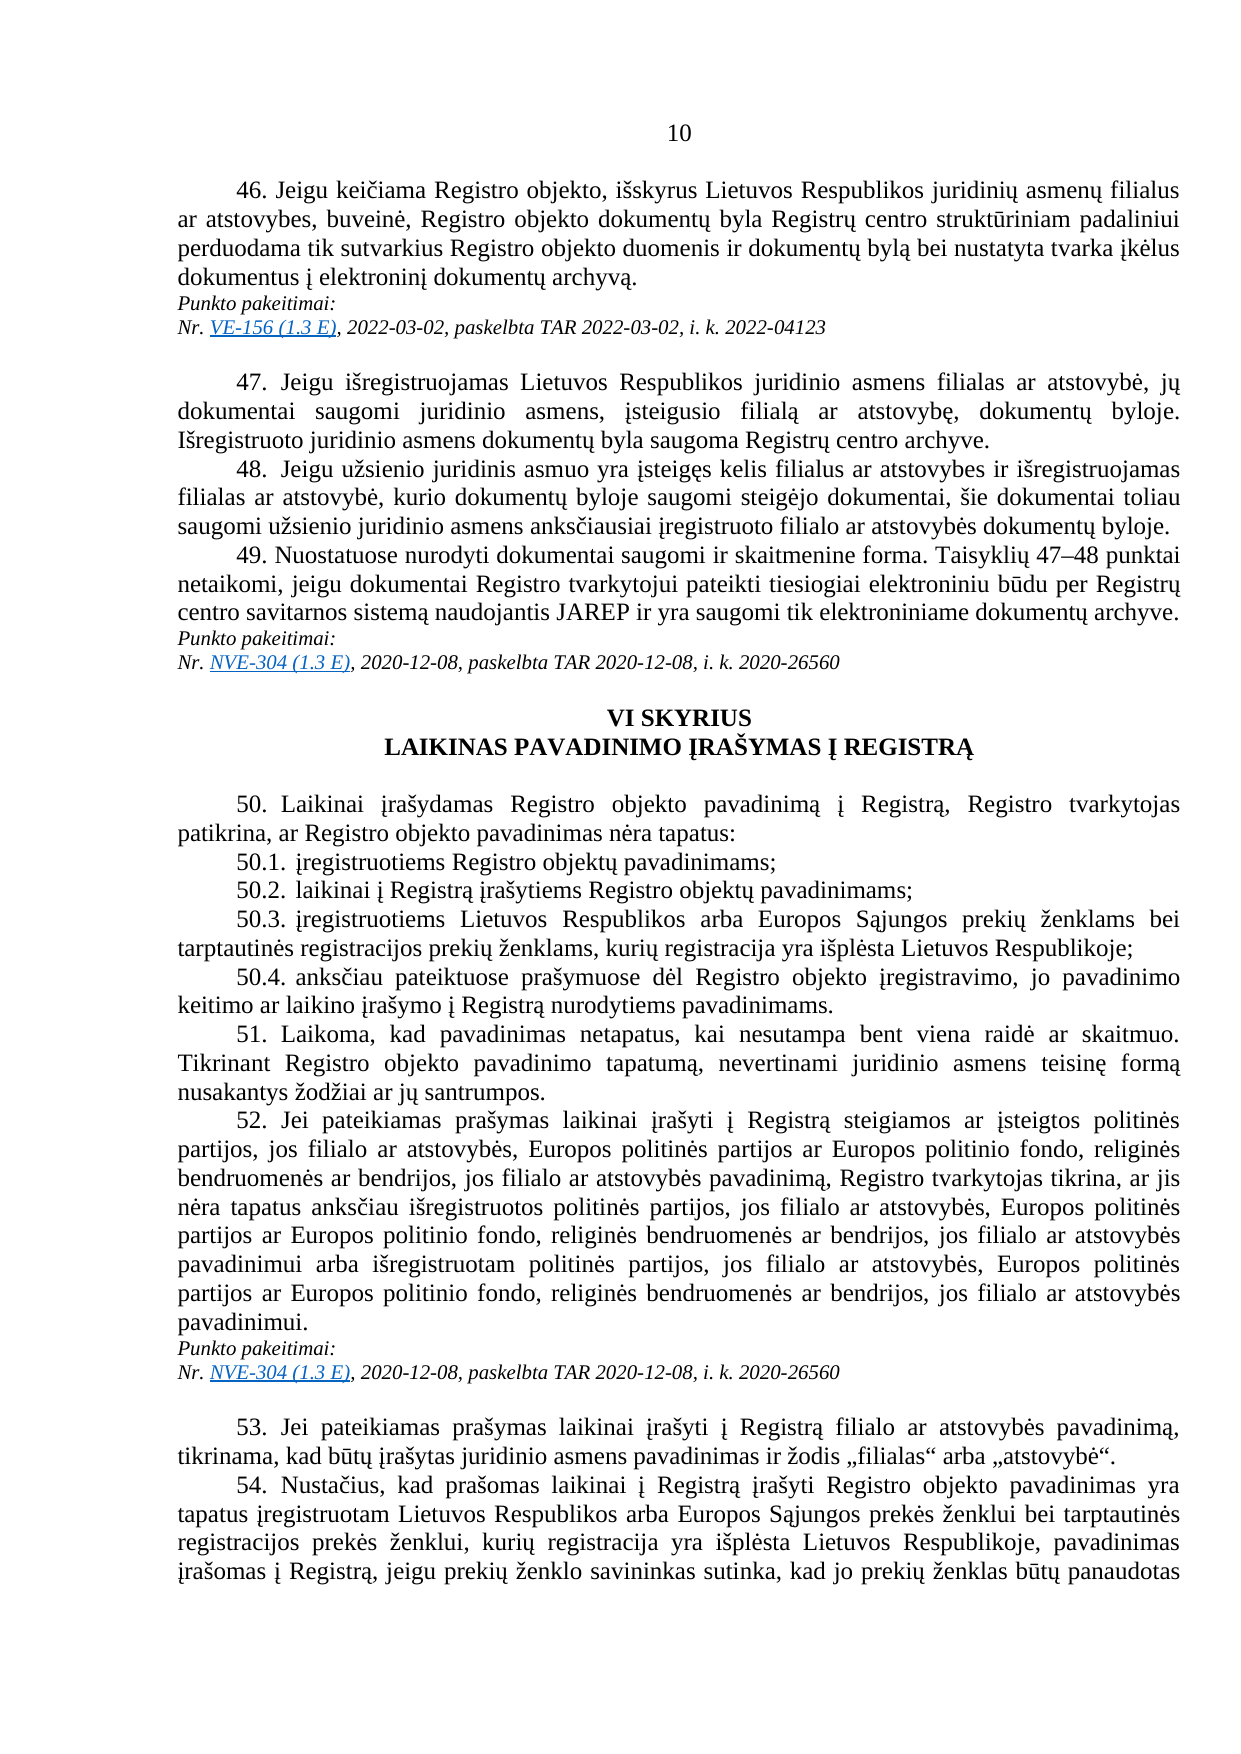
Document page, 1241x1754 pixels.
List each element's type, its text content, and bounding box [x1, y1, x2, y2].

text 50. Laikinai įrašydamas Registro objekto pavadinimą į Registrą, Registro tvarkytojas patikrina, ar Registro objekto pavadinimas nėra tapatus: [177, 789, 1181, 847]
text 53. Jei pateikiamas prašymas laikinai įrašyti į Registrą filialo ar atstovybės pavadinimą, tikrinama, kad būtų įrašytas juridinio asmens pavadinimas ir žodis „filialas“ arba „atstovybė“. [177, 1412, 1181, 1470]
text Nr. NVE-304 (1.3 E), 2020-12-08, paskelbta TAR 2020-12-08, i. k. 2020-26560 [177, 1360, 1181, 1384]
text 50.1. įregistruotiems Registro objektų pavadinimams; [177, 847, 1181, 876]
text VI SKYRIUS [177, 703, 1181, 732]
text LAIKINAS PAVADINIMO ĮRAŠYMAS Į REGISTRĄ [177, 732, 1181, 761]
text Punkto pakeitimai: [177, 291, 1181, 315]
text 52. Jei pateikiamas prašymas laikinai įrašyti į Registrą steigiamos ar įsteigtos politinės partijos, jos filialo ar atstovybės, Europos politinės partijos ar Europos politinio fondo, religinės bendruomenės ar bendrijos, jos filialo ar atstovybės pavadinimą, Registro tvarkytojas tikrina, ar jis nėra tapatus anksčiau išregistruotos politinės partijos, jos filialo ar atstovybės, Europos politinės partijos ar Europos politinio fondo, religinės bendruomenės ar bendrijos, jos filialo ar atstovybės pavadinimui arba išregistruotam politinės partijos, jos filialo ar atstovybės, Europos politinės partijos ar Europos politinio fondo, religinės bendruomenės ar bendrijos, jos filialo ar atstovybės pavadinimui. [177, 1106, 1181, 1336]
text Punkto pakeitimai: [177, 1336, 1181, 1360]
text Nr. VE-156 (1.3 E), 2022-03-02, paskelbta TAR 2022-03-02, i. k. 2022-04123 [177, 315, 1181, 339]
text Nr. NVE-304 (1.3 E), 2020-12-08, paskelbta TAR 2020-12-08, i. k. 2020-26560 [177, 650, 1181, 674]
text 49. Nuostatuose nurodyti dokumentai saugomi ir skaitmenine forma. Taisyklių 47–48 punktai netaikomi, jeigu dokumentai Registro tvarkytojui pateikti tiesiogiai elektroniniu būdu per Registrų centro savitarnos sistemą naudojantis JAREP ir yra saugomi tik elektroniniame dokumentų archyve. [177, 540, 1181, 626]
text 47. Jeigu išregistruojamas Lietuvos Respublikos juridinio asmens filialas ar atstovybė, jų dokumentai saugomi juridinio asmens, įsteigusio filialą ar atstovybę, dokumentų byloje. Išregistruoto juridinio asmens dokumentų byla saugoma Registrų centro archyve. [177, 367, 1181, 454]
text 50.3. įregistruotiems Lietuvos Respublikos arba Europos Sąjungos prekių ženklams bei tarptautinės registracijos prekių ženklams, kurių registracija yra išplėsta Lietuvos Respublikoje; [177, 904, 1181, 962]
text Punkto pakeitimai: [177, 626, 1181, 650]
text 50.2. laikinai į Registrą įrašytiems Registro objektų pavadinimams; [177, 876, 1181, 904]
text 54. Nustačius, kad prašomas laikinai į Registrą įrašyti Registro objekto pavadinimas yra tapatus įregistruotam Lietuvos Respublikos arba Europos Sąjungos prekės ženklui bei tarptautinės registracijos prekės ženklui, kurių registracija yra išplėsta Lietuvos Respublikoje, pavadinimas įrašomas į Registrą, jeigu prekių ženklo savininkas sutinka, kad jo prekių ženklas būtų panaudotas [177, 1470, 1181, 1585]
text 51. Laikoma, kad pavadinimas netapatus, kai nesutampa bent viena raidė ar skaitmuo. Tikrinant Registro objekto pavadinimo tapatumą, nevertinami juridinio asmens teisinę formą nusakantys žodžiai ar jų santrumpos. [177, 1019, 1181, 1106]
text 46. Jeigu keičiama Registro objekto, išskyrus Lietuvos Respublikos juridinių asmenų filialus ar atstovybes, buveinė, Registro objekto dokumentų byla Registrų centro struktūriniam padaliniui perduodama tik sutvarkius Registro objekto duomenis ir dokumentų bylą bei nustatyta tvarka įkėlus dokumentus į elektroninį dokumentų archyvą. [177, 176, 1181, 291]
text 50.4. anksčiau pateiktuose prašymuose dėl Registro objekto įregistravimo, jo pavadinimo keitimo ar laikino įrašymo į Registrą nurodytiems pavadinimams. [177, 962, 1181, 1019]
text 48. Jeigu užsienio juridinis asmuo yra įsteigęs kelis filialus ar atstovybes ir išregistruojamas filialas ar atstovybė, kurio dokumentų byloje saugomi steigėjo dokumentai, šie dokumentai toliau saugomi užsienio juridinio asmens anksčiausiai įregistruoto filialo ar atstovybės dokumentų byloje. [177, 454, 1181, 540]
